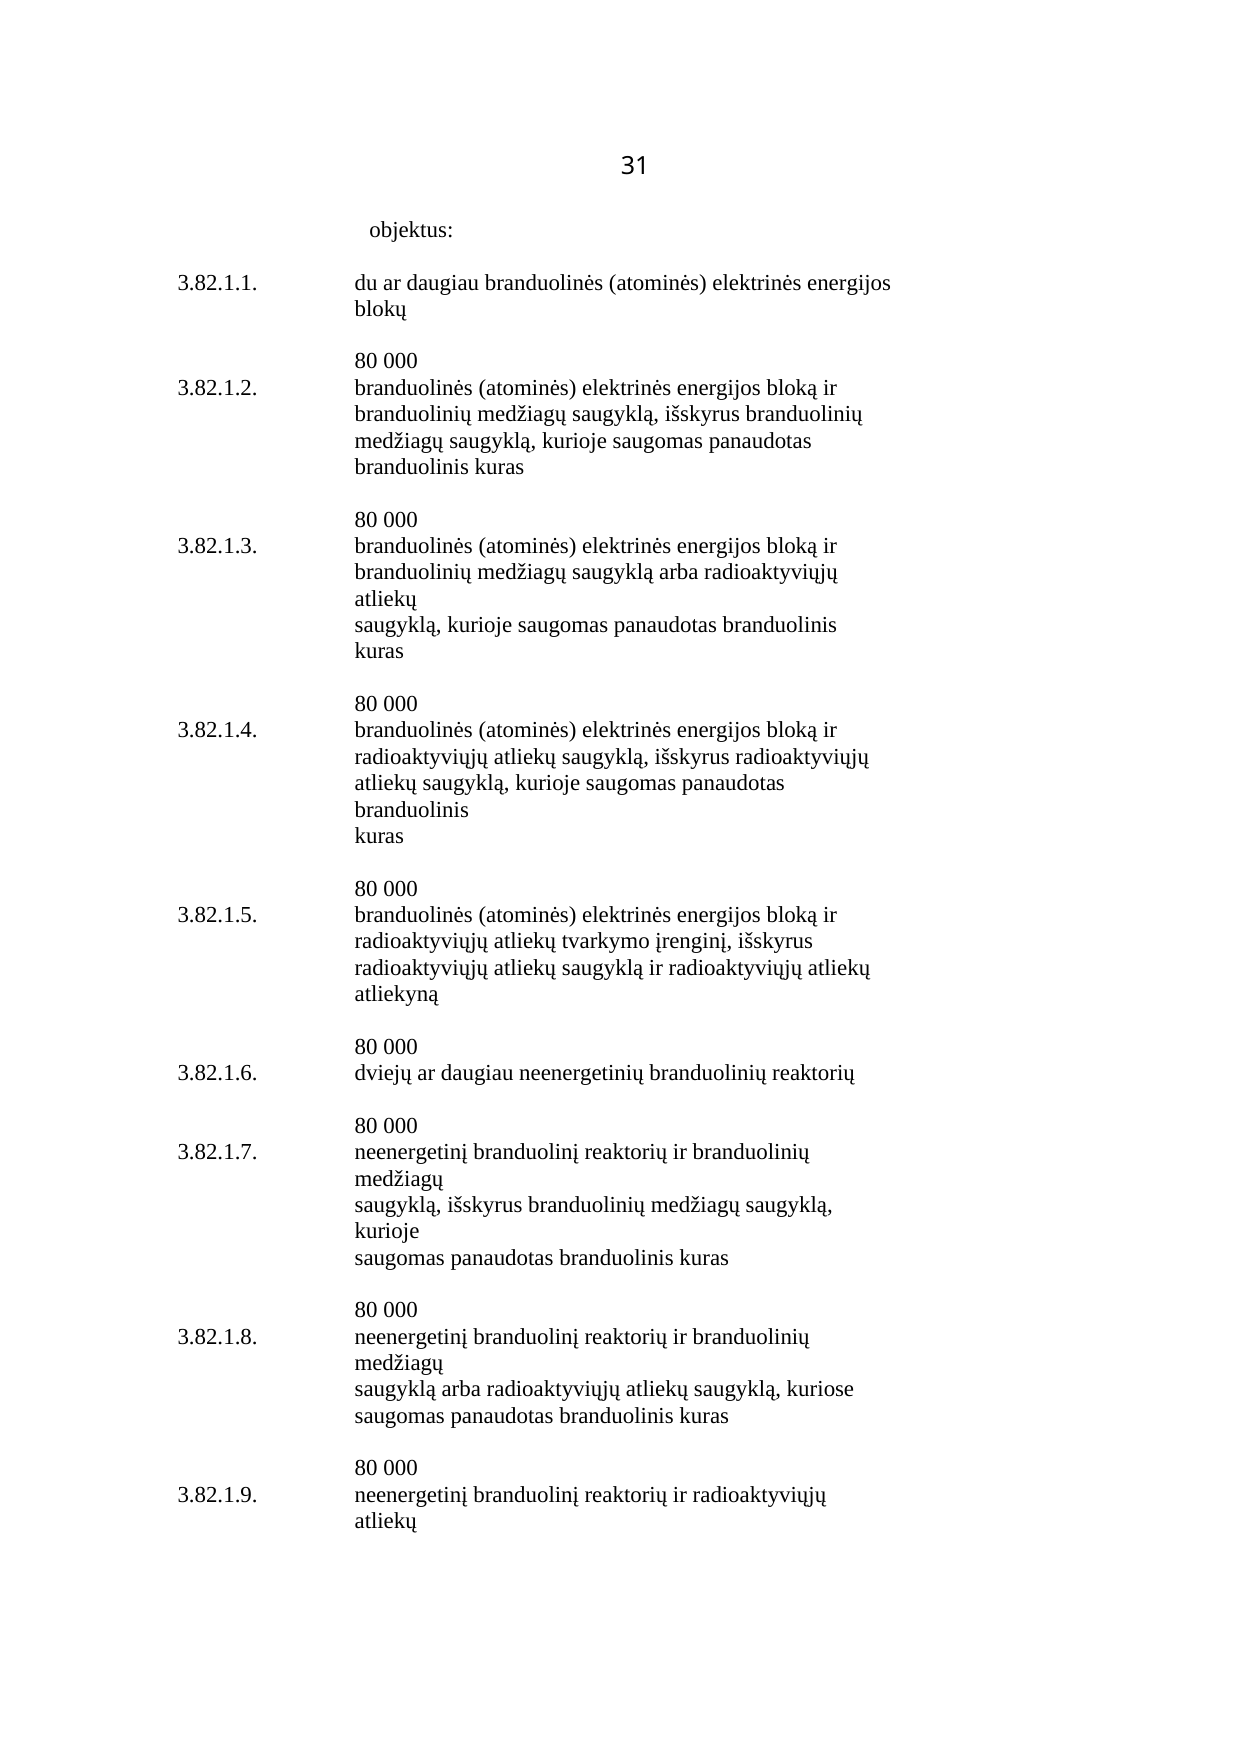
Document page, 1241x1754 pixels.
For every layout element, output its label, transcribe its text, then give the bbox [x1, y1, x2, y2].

text atliekyną 80 000 [354, 980, 892, 1059]
text radioaktyviųjų atliekų tvarkymo įrenginį, išskyrus [354, 927, 892, 954]
text 3.82.1.3. branduolinės (atominės) elektrinės energijos bloką ir [177, 532, 892, 558]
text blokų 80 000 [354, 295, 892, 374]
text branduolinių medžiagų saugyklą arba radioaktyviųjų atliekų [354, 558, 892, 611]
text radioaktyviųjų atliekų saugyklą, išskyrus radioaktyviųjų [354, 743, 892, 769]
text objektus: [354, 216, 892, 268]
text 3.82.1.7. neenergetinį branduolinį reaktorių ir branduolinių medžiagų [177, 1138, 892, 1191]
text 3.82.1.4. branduolinės (atominės) elektrinės energijos bloką ir [177, 717, 892, 743]
text saugyklą, išskyrus branduolinių medžiagų saugyklą, kurioje [354, 1191, 892, 1244]
text atliekų saugyklą, kurioje saugomas panaudotas branduolinis [354, 769, 892, 822]
text saugomas panaudotas branduolinis kuras 80 000 [354, 1244, 892, 1323]
text branduolinis kuras 80 000 [354, 453, 892, 532]
text kuras 80 000 [354, 822, 892, 901]
text 3.82.1.9. neenergetinį branduolinį reaktorių ir radioaktyviųjų atliekų [177, 1481, 892, 1533]
text saugomas panaudotas branduolinis kuras 80 000 [354, 1402, 892, 1481]
text radioaktyviųjų atliekų saugyklą ir radioaktyviųjų atliekų [354, 954, 892, 980]
text 3.82.1.6. dviejų ar daugiau neenergetinių branduolinių reaktorių 80 000 [177, 1059, 892, 1138]
text 3.82.1.2. branduolinės (atominės) elektrinės energijos bloką ir [177, 374, 892, 400]
text 3.82.1.8. neenergetinį branduolinį reaktorių ir branduolinių medžiagų [177, 1323, 892, 1375]
text medžiagų saugyklą, kurioje saugomas panaudotas [354, 427, 892, 453]
text branduolinių medžiagų saugyklą, išskyrus branduolinių [354, 400, 892, 427]
text saugyklą arba radioaktyviųjų atliekų saugyklą, kuriose [354, 1375, 892, 1402]
text saugyklą, kurioje saugomas panaudotas branduolinis kuras 80 000 [354, 611, 892, 717]
text 3.82.1.5. branduolinės (atominės) elektrinės energijos bloką ir [177, 901, 892, 927]
text 3.82.1.1. du ar daugiau branduolinės (atominės) elektrinės energijos [177, 268, 892, 295]
